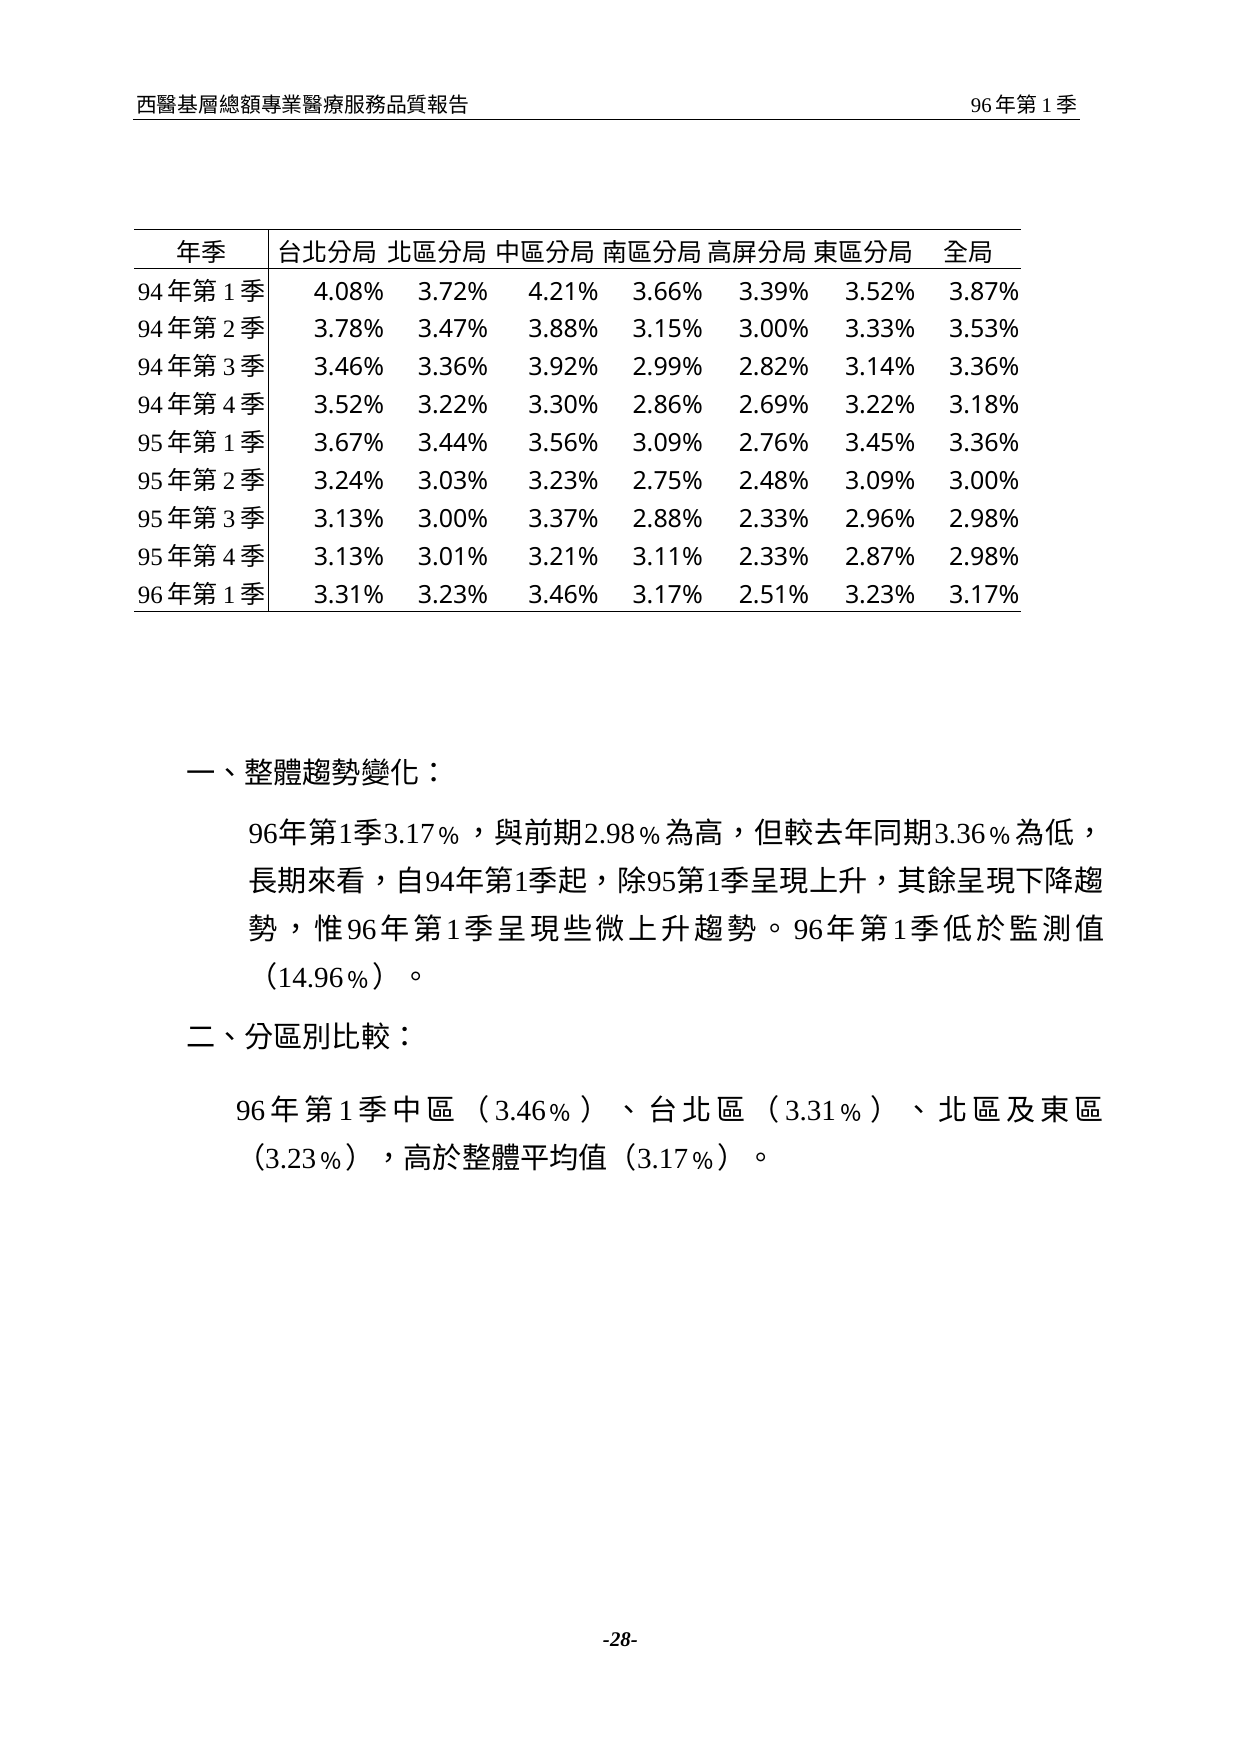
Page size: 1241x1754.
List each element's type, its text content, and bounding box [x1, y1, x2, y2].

table_cell 3.17% [917, 573, 1021, 611]
text 一、整體趨勢變化： [186, 745, 1104, 793]
table_cell 3.21% [490, 535, 600, 573]
table_cell 3.53% [917, 307, 1021, 345]
table_cell 94年第3季 [134, 345, 268, 383]
table_cell 3.45% [810, 421, 917, 459]
table_cell 3.23% [490, 459, 600, 497]
table_cell 3.30% [490, 383, 600, 421]
table_cell 2.82% [704, 345, 810, 383]
table_cell 2.48% [704, 459, 810, 497]
table_cell 3.13% [269, 535, 385, 573]
table_cell 3.17% [600, 573, 704, 611]
table_cell 3.78% [269, 307, 385, 345]
table_cell 3.24% [269, 459, 385, 497]
table_cell 3.44% [385, 421, 489, 459]
table_cell 3.22% [385, 383, 489, 421]
table_cell 3.52% [269, 383, 385, 421]
table_cell 2.86% [600, 383, 704, 421]
table_header 中區分局 [490, 230, 600, 268]
table_cell 2.87% [810, 535, 917, 573]
table_cell 4.21% [490, 269, 600, 307]
table_cell 94年第1季 [134, 269, 268, 307]
table_cell 95年第1季 [134, 421, 268, 459]
table_cell 3.14% [810, 345, 917, 383]
table_cell 3.52% [810, 269, 917, 307]
table_cell 3.03% [385, 459, 489, 497]
table_cell 3.88% [490, 307, 600, 345]
text 二、分區別比較： [186, 1009, 1104, 1057]
table_header 台北分局 [269, 230, 385, 268]
table_cell 2.75% [600, 459, 704, 497]
table_cell 95年第2季 [134, 459, 268, 497]
table_cell 2.69% [704, 383, 810, 421]
table_cell 3.37% [490, 497, 600, 535]
table_cell 2.88% [600, 497, 704, 535]
table_header 南區分局 [600, 230, 704, 268]
table_cell 3.00% [704, 307, 810, 345]
table_cell 2.76% [704, 421, 810, 459]
table_cell 3.92% [490, 345, 600, 383]
table_cell 3.67% [269, 421, 385, 459]
table_cell 2.96% [810, 497, 917, 535]
table_cell 3.13% [269, 497, 385, 535]
table_cell 95年第3季 [134, 497, 268, 535]
table_cell 3.36% [917, 421, 1021, 459]
table_cell 2.33% [704, 535, 810, 573]
table_cell 4.08% [269, 269, 385, 307]
table_header 北區分局 [385, 230, 489, 268]
table_cell 3.23% [385, 573, 489, 611]
table_cell 96年第1季 [134, 573, 268, 611]
table_cell 3.00% [917, 459, 1021, 497]
table_cell 3.46% [269, 345, 385, 383]
table_cell 2.51% [704, 573, 810, 611]
table_cell 3.87% [917, 269, 1021, 307]
table_cell 2.98% [917, 535, 1021, 573]
text 96年第1季3.17﹪，與前期2.98﹪為高，但較去年同期3.36﹪為低，長期來看，自94年第1季起，除95第1季呈現上升，其餘呈現下降趨勢，惟96年第1季呈現些微上升趨勢。96年第1季低於監測值（14.96﹪）。 [248, 805, 1104, 997]
table_cell 3.72% [385, 269, 489, 307]
table_cell 3.18% [917, 383, 1021, 421]
table_cell 3.01% [385, 535, 489, 573]
table_cell 3.22% [810, 383, 917, 421]
table_header 年季 [134, 230, 268, 268]
table_cell 3.36% [385, 345, 489, 383]
table_cell 2.98% [917, 497, 1021, 535]
table_cell 2.33% [704, 497, 810, 535]
table_cell 3.11% [600, 535, 704, 573]
table_cell 3.31% [269, 573, 385, 611]
table_cell 95年第4季 [134, 535, 268, 573]
table_cell 3.15% [600, 307, 704, 345]
table_cell 3.09% [600, 421, 704, 459]
table_cell 3.47% [385, 307, 489, 345]
table_cell 94年第2季 [134, 307, 268, 345]
text 96年第1季中區（3.46﹪）、台北區（3.31﹪）、北區及東區（3.23﹪），高於整體平均值（3.17﹪）。 [236, 1082, 1104, 1178]
table_cell 3.46% [490, 573, 600, 611]
table_cell 3.36% [917, 345, 1021, 383]
table_cell 3.23% [810, 573, 917, 611]
table_cell 3.33% [810, 307, 917, 345]
table_cell 94年第4季 [134, 383, 268, 421]
table_cell 3.09% [810, 459, 917, 497]
table_cell 3.39% [704, 269, 810, 307]
table_cell 3.00% [385, 497, 489, 535]
table_cell 2.99% [600, 345, 704, 383]
table_cell 3.66% [600, 269, 704, 307]
table_header 東區分局 [810, 230, 917, 268]
table_header 全局 [917, 230, 1021, 268]
table_cell 3.56% [490, 421, 600, 459]
table_header 高屏分局 [704, 230, 810, 268]
